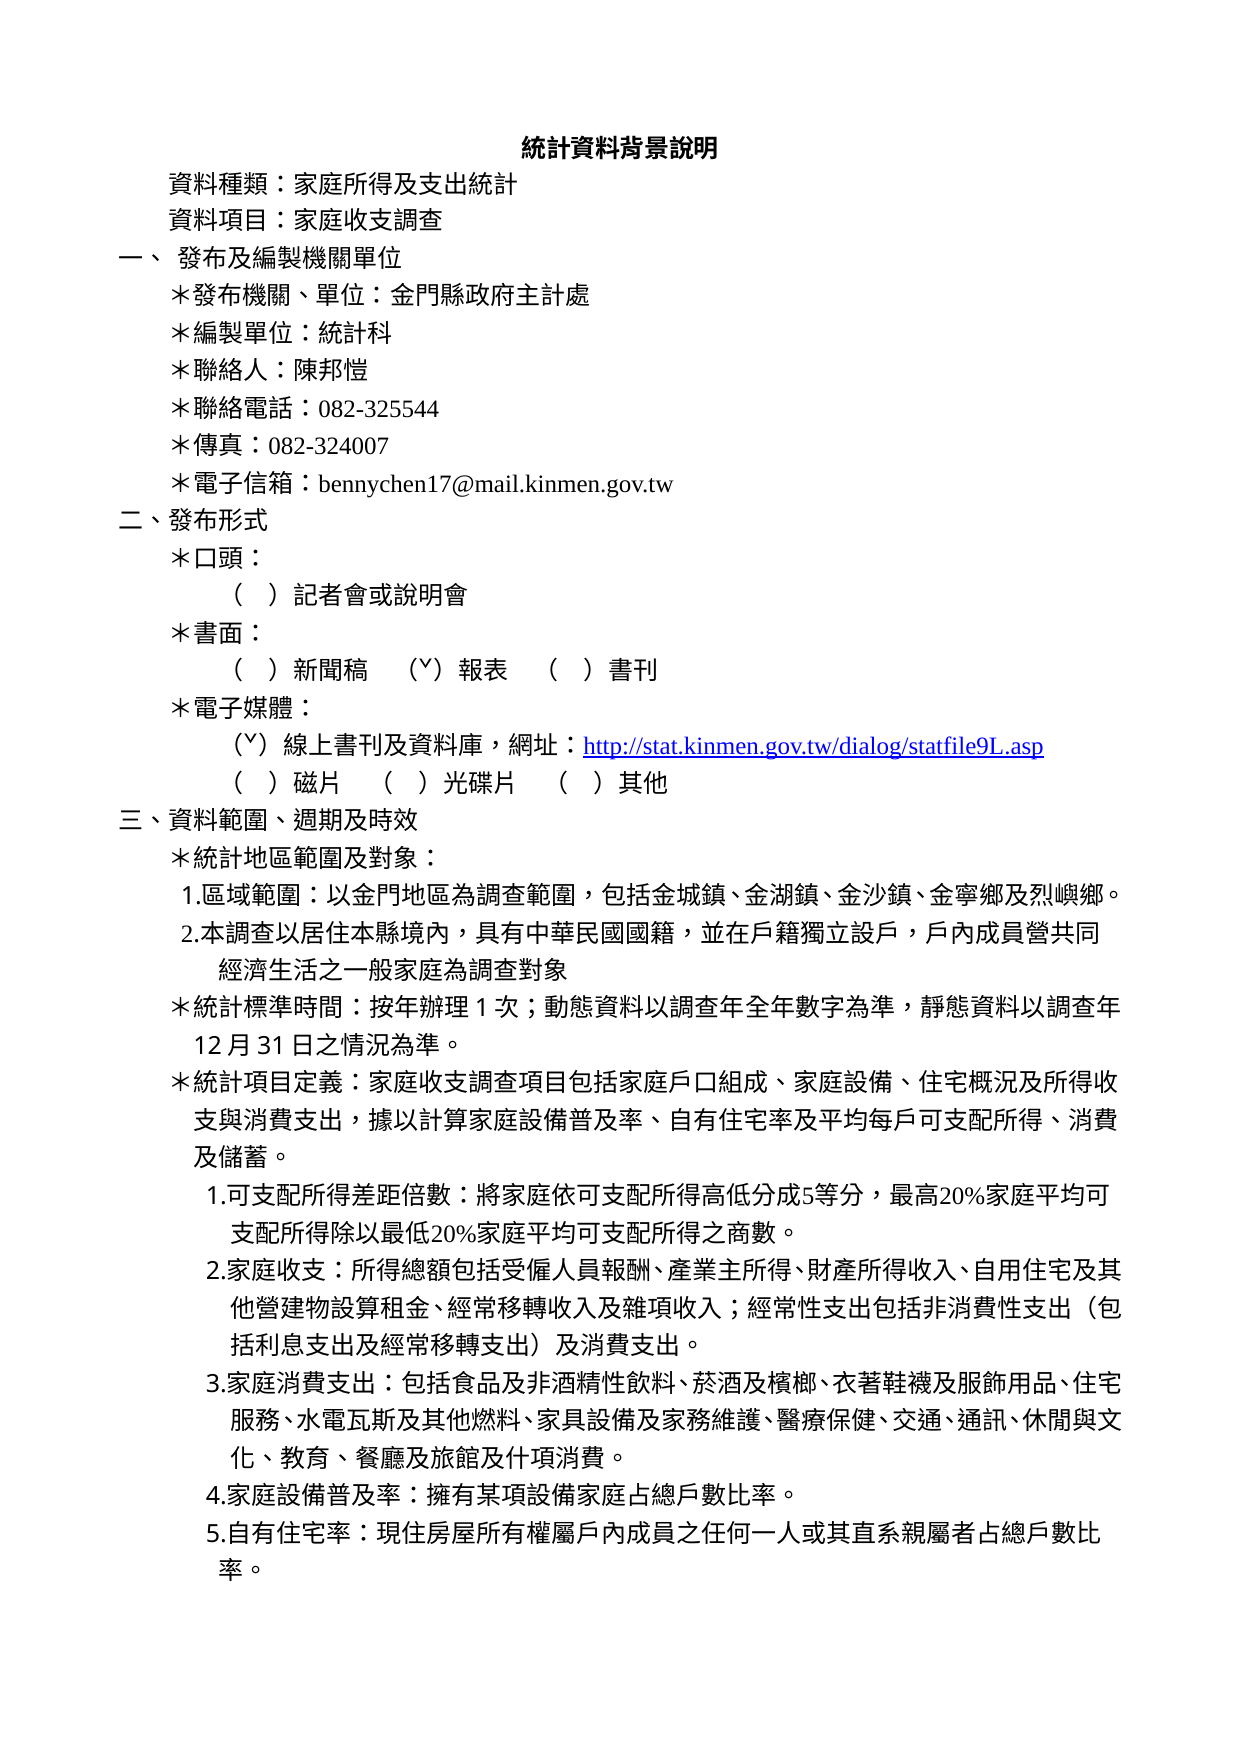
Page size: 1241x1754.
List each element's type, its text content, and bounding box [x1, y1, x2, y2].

text （ ）記者會或說明會 [218, 574, 1122, 612]
text 3.家庭消費支出：包括食品及非酒精性飲料、菸酒及檳榔、衣著鞋襪及服飾用品、住宅服務、水電瓦斯及其他燃料、家具設備及家務維護、醫療保健、交通、通訊、休閒與文化、教育、餐廳及旅館及什項消費。 [206, 1362, 1122, 1474]
list 發布及編製機關單位 [118, 237, 1122, 274]
text （ ）新聞稿 （ˇ）報表 （ ）書刊 [218, 649, 1122, 687]
text 三、資料範圍、週期及時效 [118, 799, 1122, 837]
text ＊聯絡電話：082-325544 [168, 387, 1122, 424]
text 1.可支配所得差距倍數：將家庭依可支配所得高低分成5等分，最高20%家庭平均可支配所得除以最低20%家庭平均可支配所得之商數。 [206, 1174, 1122, 1249]
text 資料項目：家庭收支調查 [118, 201, 1122, 237]
text ＊發布機關、單位：金門縣政府主計處 [168, 274, 1122, 312]
text ＊書面： [168, 612, 1122, 649]
text 4.家庭設備普及率：擁有某項設備家庭占總戶數比率。 [206, 1474, 1122, 1512]
text 二、發布形式 [118, 499, 1122, 537]
text （ˇ）線上書刊及資料庫，網址：http://stat.kinmen.gov.tw/dialog/statfile9L.asp [218, 724, 1122, 762]
text ＊編製單位：統計科 [168, 312, 1122, 349]
text 1.區域範圍：以金門地區為調查範圍，包括金城鎮、金湖鎮、金沙鎮、金寧鄉及烈嶼鄉。 [168, 874, 1122, 912]
text ＊聯絡人：陳邦愷 [168, 349, 1122, 387]
text 統計資料背景說明 [118, 127, 1122, 164]
text 2.本調查以居住本縣境內，具有中華民國國籍，並在戶籍獨立設戶，戶內成員營共同經濟生活之一般家庭為調查對象 [168, 912, 1122, 987]
text 5.自有住宅率：現住房屋所有權屬戶內成員之任何一人或其直系親屬者占總戶數比率。 [206, 1512, 1122, 1587]
text ＊統計地區範圍及對象： [168, 837, 1122, 874]
text 資料種類：家庭所得及支出統計 [118, 164, 1122, 201]
text ＊統計標準時間：按年辦理1次；動態資料以調查年全年數字為準，靜態資料以調查年12月31日之情況為準。 [168, 987, 1122, 1062]
text ＊電子媒體： [168, 687, 1122, 724]
text ＊統計項目定義：家庭收支調查項目包括家庭戶口組成、家庭設備、住宅概況及所得收支與消費支出，據以計算家庭設備普及率、自有住宅率及平均每戶可支配所得、消費及儲蓄。 [168, 1062, 1122, 1174]
text ＊口頭： [168, 537, 1122, 574]
text ＊電子信箱：bennychen17@mail.kinmen.gov.tw [168, 462, 1122, 499]
text （ ）磁片 （ ）光碟片 （ ）其他 [218, 762, 1122, 799]
text 2.家庭收支：所得總額包括受僱人員報酬、產業主所得、財產所得收入、自用住宅及其他營建物設算租金、經常移轉收入及雜項收入；經常性支出包括非消費性支出（包括利息支出及經常移轉支出）及消費支出。 [206, 1249, 1122, 1362]
text ＊傳真：082-324007 [168, 424, 1122, 462]
